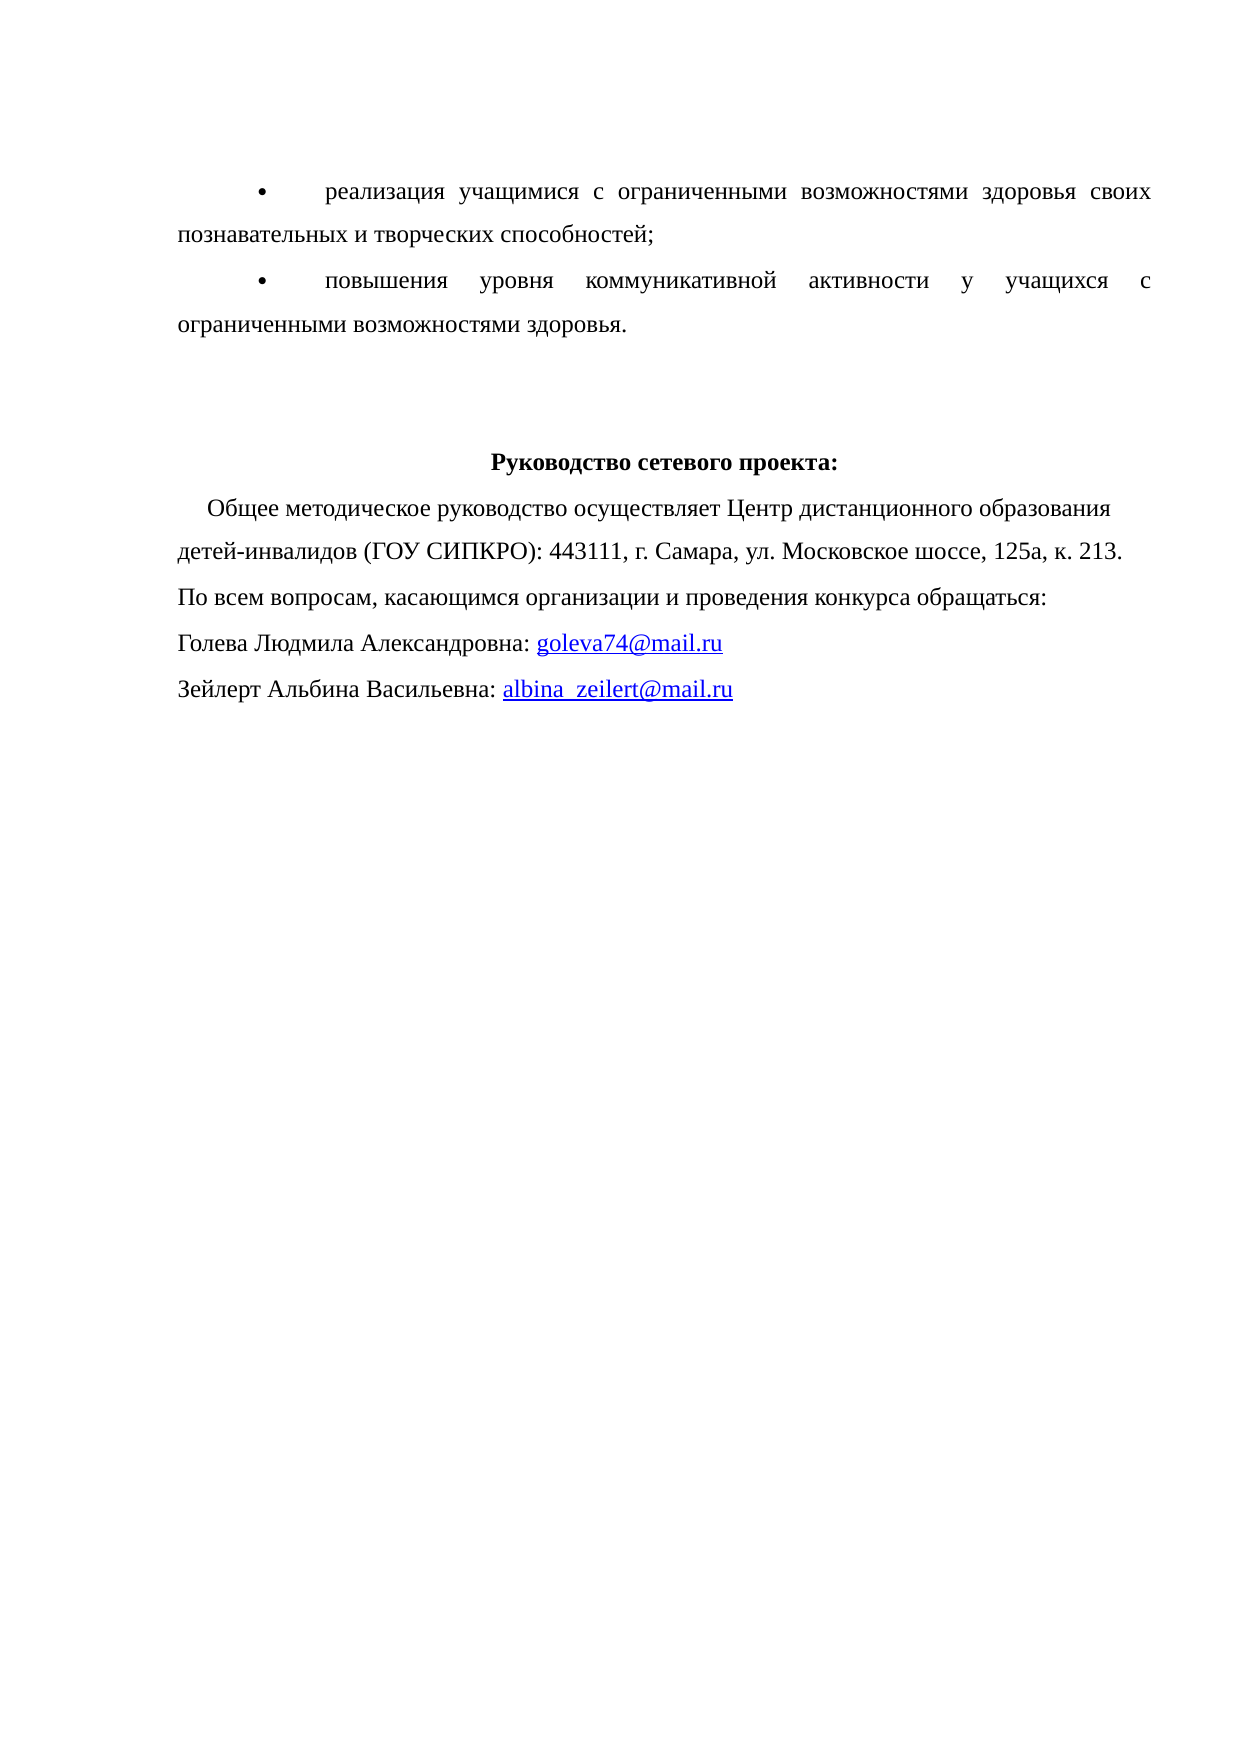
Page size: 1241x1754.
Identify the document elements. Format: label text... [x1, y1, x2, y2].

list повышения уровня коммуникативной активности у учащихся с ограниченными возможностями здоровья. [177, 266, 1152, 337]
text По всем вопросам, касающимся организации и проведения конкурса обращаться: [177, 582, 1152, 611]
text Общее методическое руководство осуществляет Центр дистанционного образования детей-инвалидов (ГОУ СИПКРО): 443111, г. Самара, ул. Московское шоссе, 125а, к. 213. [177, 493, 1152, 565]
text Руководство сетевого проекта: [177, 447, 1152, 476]
text Голева Людмила Александровна: goleva74@mail.ru [177, 628, 1152, 657]
list реализация учащимися с ограниченными возможностями здоровья своих познавательных и творческих способностей; [177, 176, 1152, 248]
text Зейлерт Альбина Васильевна: albina_zeilert@mail.ru [177, 674, 1152, 703]
